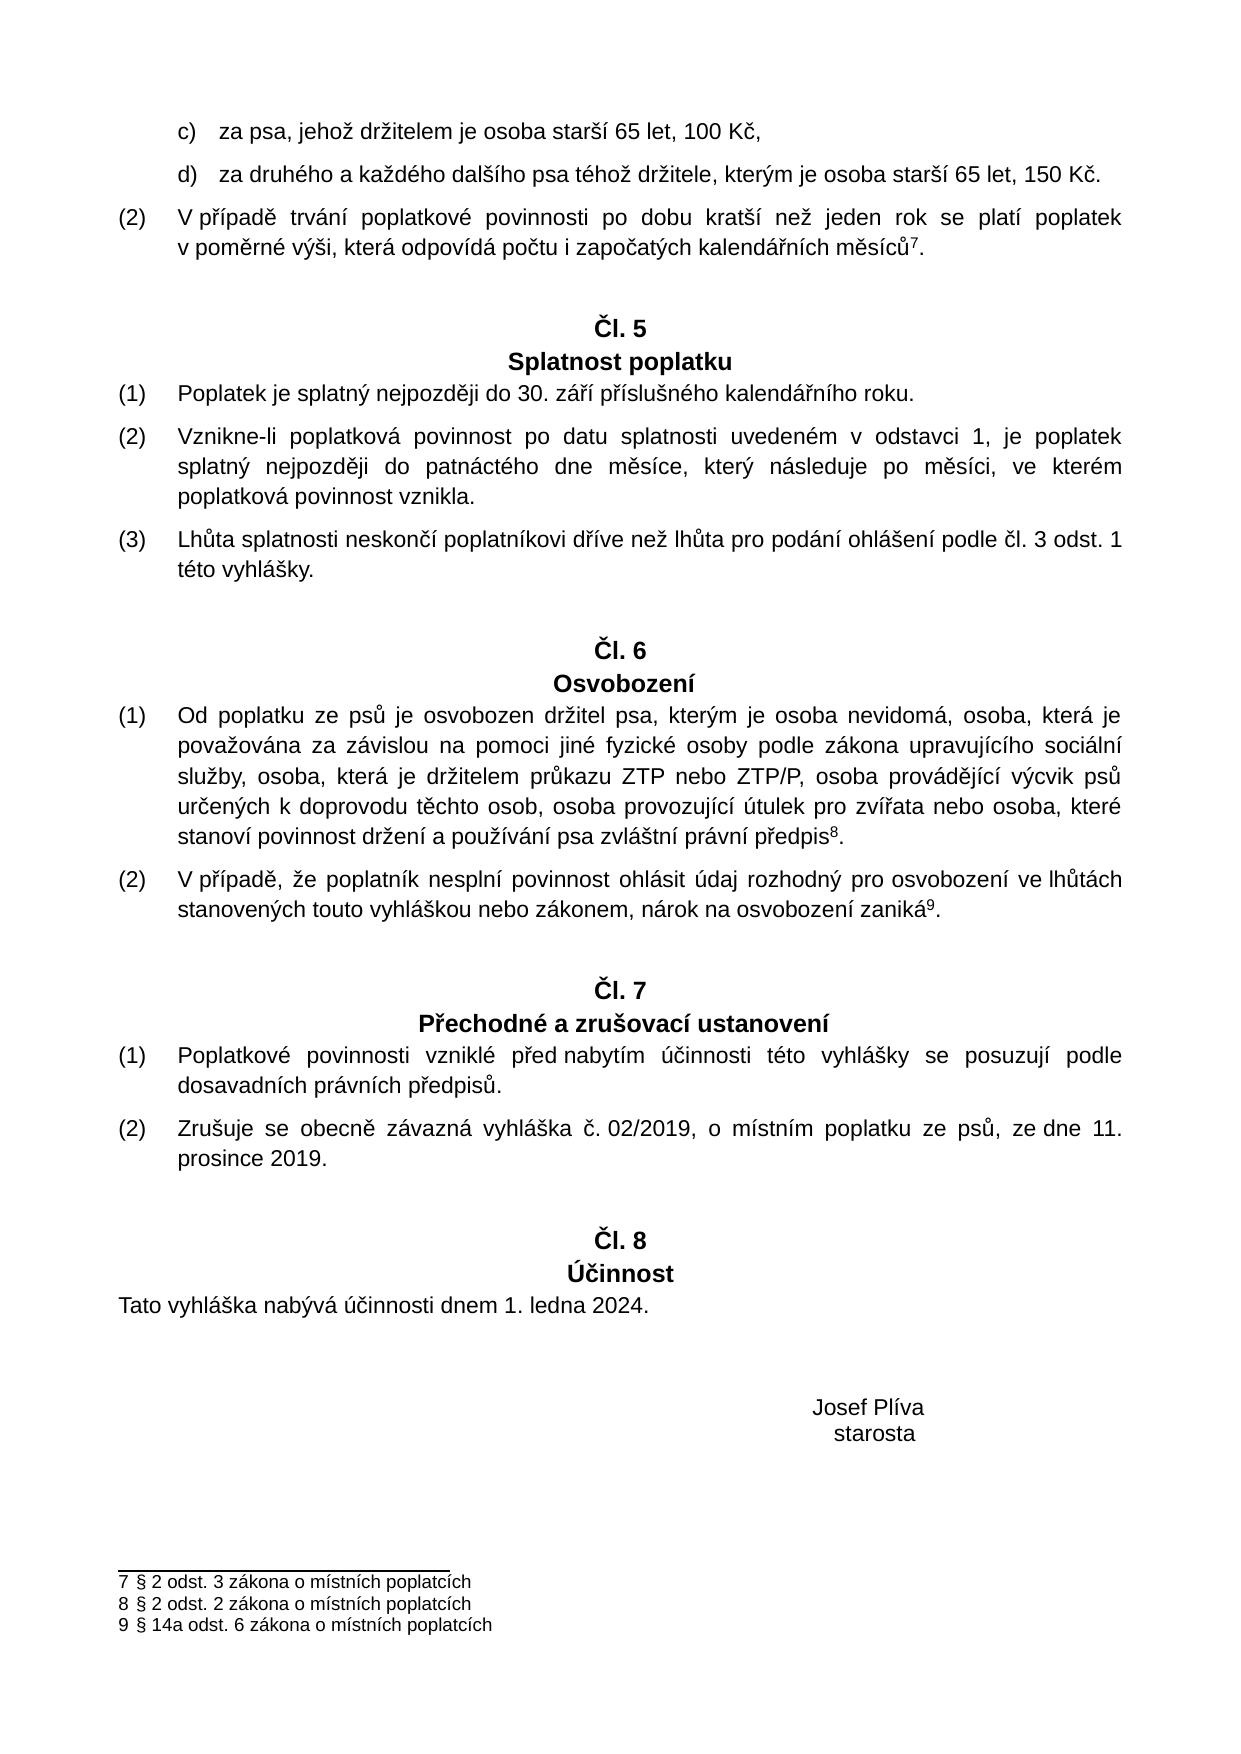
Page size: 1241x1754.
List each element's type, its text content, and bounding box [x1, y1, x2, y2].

list § 2 odst. 2 zákona o místních poplatcích [118, 1592, 1122, 1614]
list za psa, jehož držitelem je osoba starší 65 let, 100 Kč, [177, 118, 1122, 144]
list Lhůta splatnosti neskončí poplatníkovi dříve než lhůta pro podání ohlášení podle čl. 3 odst. 1 této vyhlášky. [118, 526, 1122, 582]
subtitle Čl. 6 Osvobození [118, 636, 1122, 698]
list Od poplatku ze psů je osvobozen držitel psa, kterým je osoba nevidomá, osoba, která je považována za závislou na pomoci jiné fyzické osoby podle zákona upravujícího sociální služby, osoba, která je držitelem průkazu ZTP nebo ZTP/P, osoba provádějící výcvik psů určených k doprovodu těchto osob, osoba provozující útulek pro zvířata nebo osoba, které stanoví povinnost držení a používání psa zvláštní právní předpis. [118, 702, 1122, 849]
text Tato vyhláška nabývá účinnosti dnem 1. ledna 2024. [118, 1292, 1122, 1318]
list § 2 odst. 3 zákona o místních poplatcích [118, 1571, 1122, 1592]
list V případě trvání poplatkové povinnosti po dobu kratší než jeden rok se platí poplatek v poměrné výši, která odpovídá počtu i započatých kalendářních měsíců. [118, 203, 1122, 260]
list Poplatek je splatný nejpozději do 30. září příslušného kalendářního roku. [118, 380, 1122, 406]
table_header Josef Plíva starosta [620, 1334, 1122, 1452]
list Zrušuje se obecně závazná vyhláška č. 02/2019, o místním poplatku ze psů, ze dne 11. prosince 2019. [118, 1115, 1122, 1172]
subtitle Čl. 5 Splatnost poplatku [118, 314, 1122, 376]
list Vznikne-li poplatková povinnost po datu splatnosti uvedeném v odstavci 1, je poplatek splatný nejpozději do patnáctého dne měsíce, který následuje po měsíci, ve kterém poplatková povinnost vznikla. [118, 423, 1122, 509]
list za druhého a každého dalšího psa téhož držitele, kterým je osoba starší 65 let, 150 Kč. [177, 161, 1122, 187]
subtitle Čl. 7 Přechodné a zrušovací ustanovení [118, 976, 1122, 1038]
list § 14a odst. 6 zákona o místních poplatcích [118, 1614, 1122, 1635]
subtitle Čl. 8 Účinnost [118, 1226, 1122, 1287]
list Poplatkové povinnosti vzniklé před nabytím účinnosti této vyhlášky se posuzují podle dosavadních právních předpisů. [118, 1042, 1122, 1099]
table_header [118, 1334, 620, 1452]
list V případě, že poplatník nesplní povinnost ohlásit údaj rozhodný pro osvobození ve lhůtách stanovených touto vyhláškou nebo zákonem, nárok na osvobození zaniká. [118, 866, 1122, 922]
